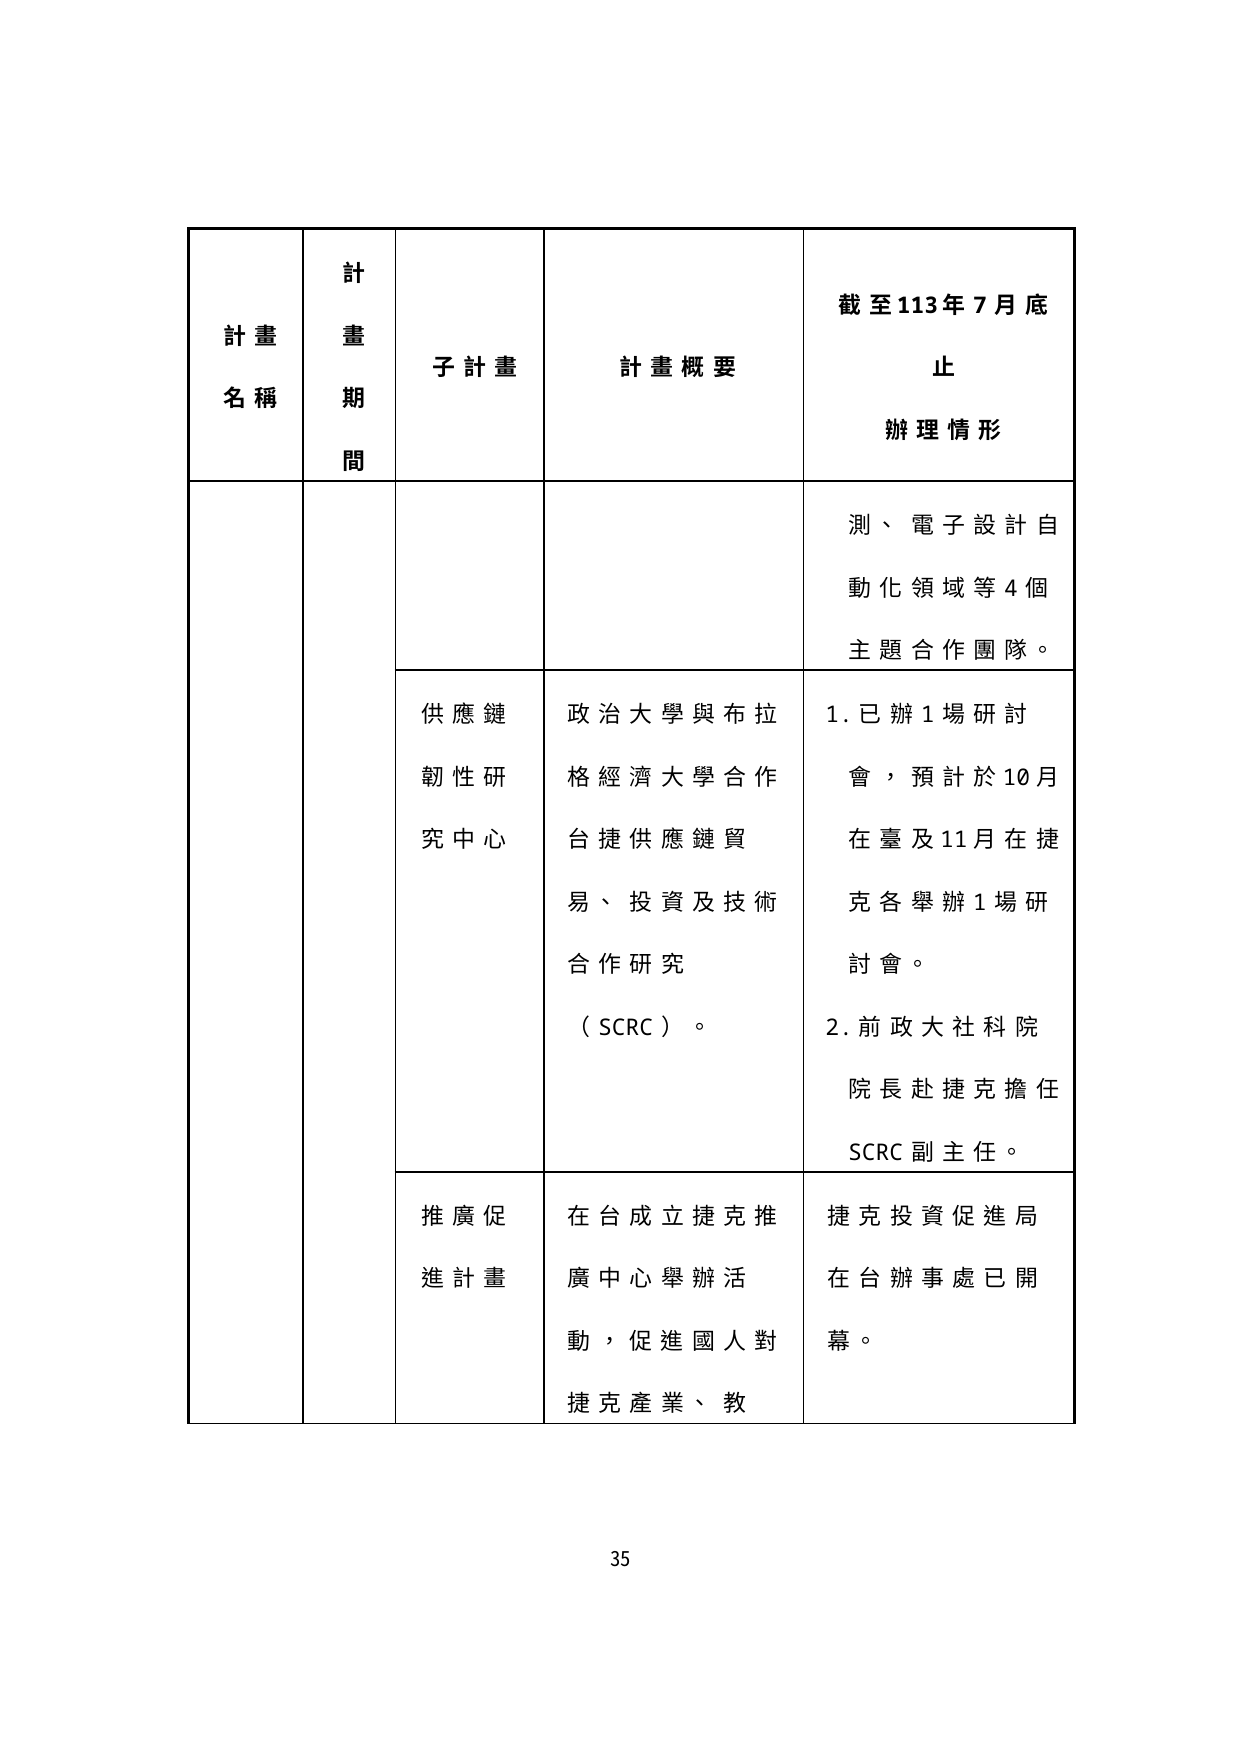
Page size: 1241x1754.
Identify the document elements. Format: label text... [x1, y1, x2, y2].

table_header 計畫名稱 [190, 230, 302, 480]
table_cell 捷克投資促進局在台辦事處已開幕。 [804, 1173, 1073, 1422]
table_cell 1.已辦1場研討會，預計於10月在臺及11月在捷克各舉辦1場研討會。 2.前政大社科院院長赴捷克擔任SCRC副主任。 [804, 671, 1073, 1171]
table_header 計畫 期間 [304, 230, 395, 480]
table_cell [190, 482, 302, 1422]
table_cell 推廣促進計畫 [396, 1173, 543, 1422]
table_cell [396, 482, 543, 669]
table_header 子計畫 [396, 230, 543, 480]
table_cell 政治大學與布拉格經濟大學合作台捷供應鏈貿易、投資及技術合作研究（SCRC）。 [545, 671, 803, 1171]
table_header 截至113年7月底止 辦理情形 [804, 230, 1073, 480]
table_cell [304, 482, 395, 1422]
table_cell 供應鏈韌性研究中心 [396, 671, 543, 1171]
table_header 計畫概要 [545, 230, 803, 480]
table_cell [545, 482, 803, 669]
table_cell 測、電子設計自動化領域等4個主題合作團隊。 [804, 482, 1073, 669]
table_cell 在台成立捷克推廣中心舉辦活動，促進國人對捷克產業、教 [545, 1173, 803, 1422]
